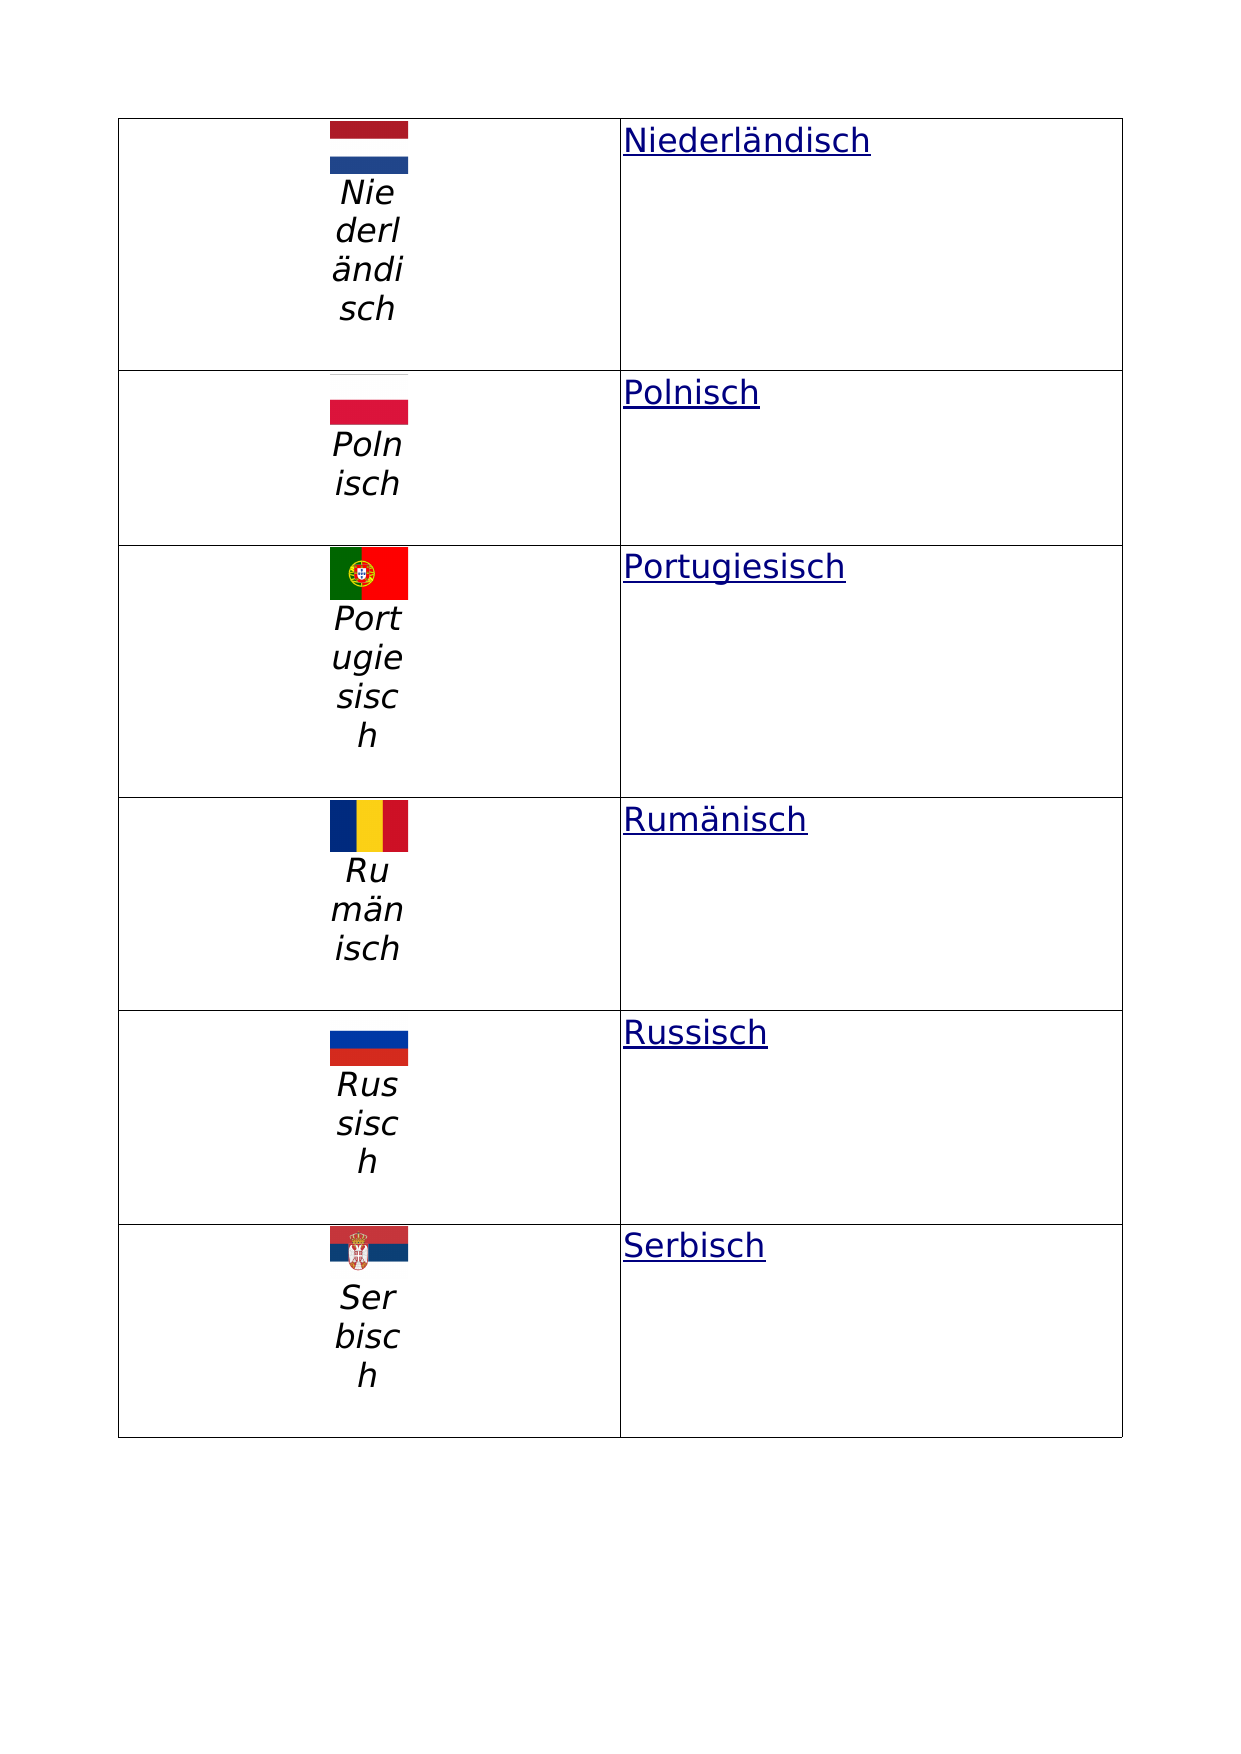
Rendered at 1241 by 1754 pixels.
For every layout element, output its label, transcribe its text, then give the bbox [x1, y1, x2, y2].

table_cell Rumänisch [621, 798, 1122, 1010]
picture [330, 800, 409, 852]
table_cell [119, 798, 620, 1010]
table_cell [119, 1011, 620, 1224]
picture [330, 1226, 409, 1279]
picture [330, 1013, 409, 1066]
picture [330, 373, 409, 426]
picture [330, 121, 409, 174]
table_cell [119, 546, 620, 797]
table_cell Polnisch [621, 371, 1122, 545]
picture [330, 547, 409, 600]
table_cell Niederländisch [621, 119, 1122, 370]
table_cell Serbisch [621, 1225, 1122, 1437]
table_cell [119, 1225, 620, 1437]
table_cell Portugiesisch [621, 546, 1122, 797]
table_cell [119, 119, 620, 370]
table_cell Russisch [621, 1011, 1122, 1224]
table_cell [119, 371, 620, 545]
